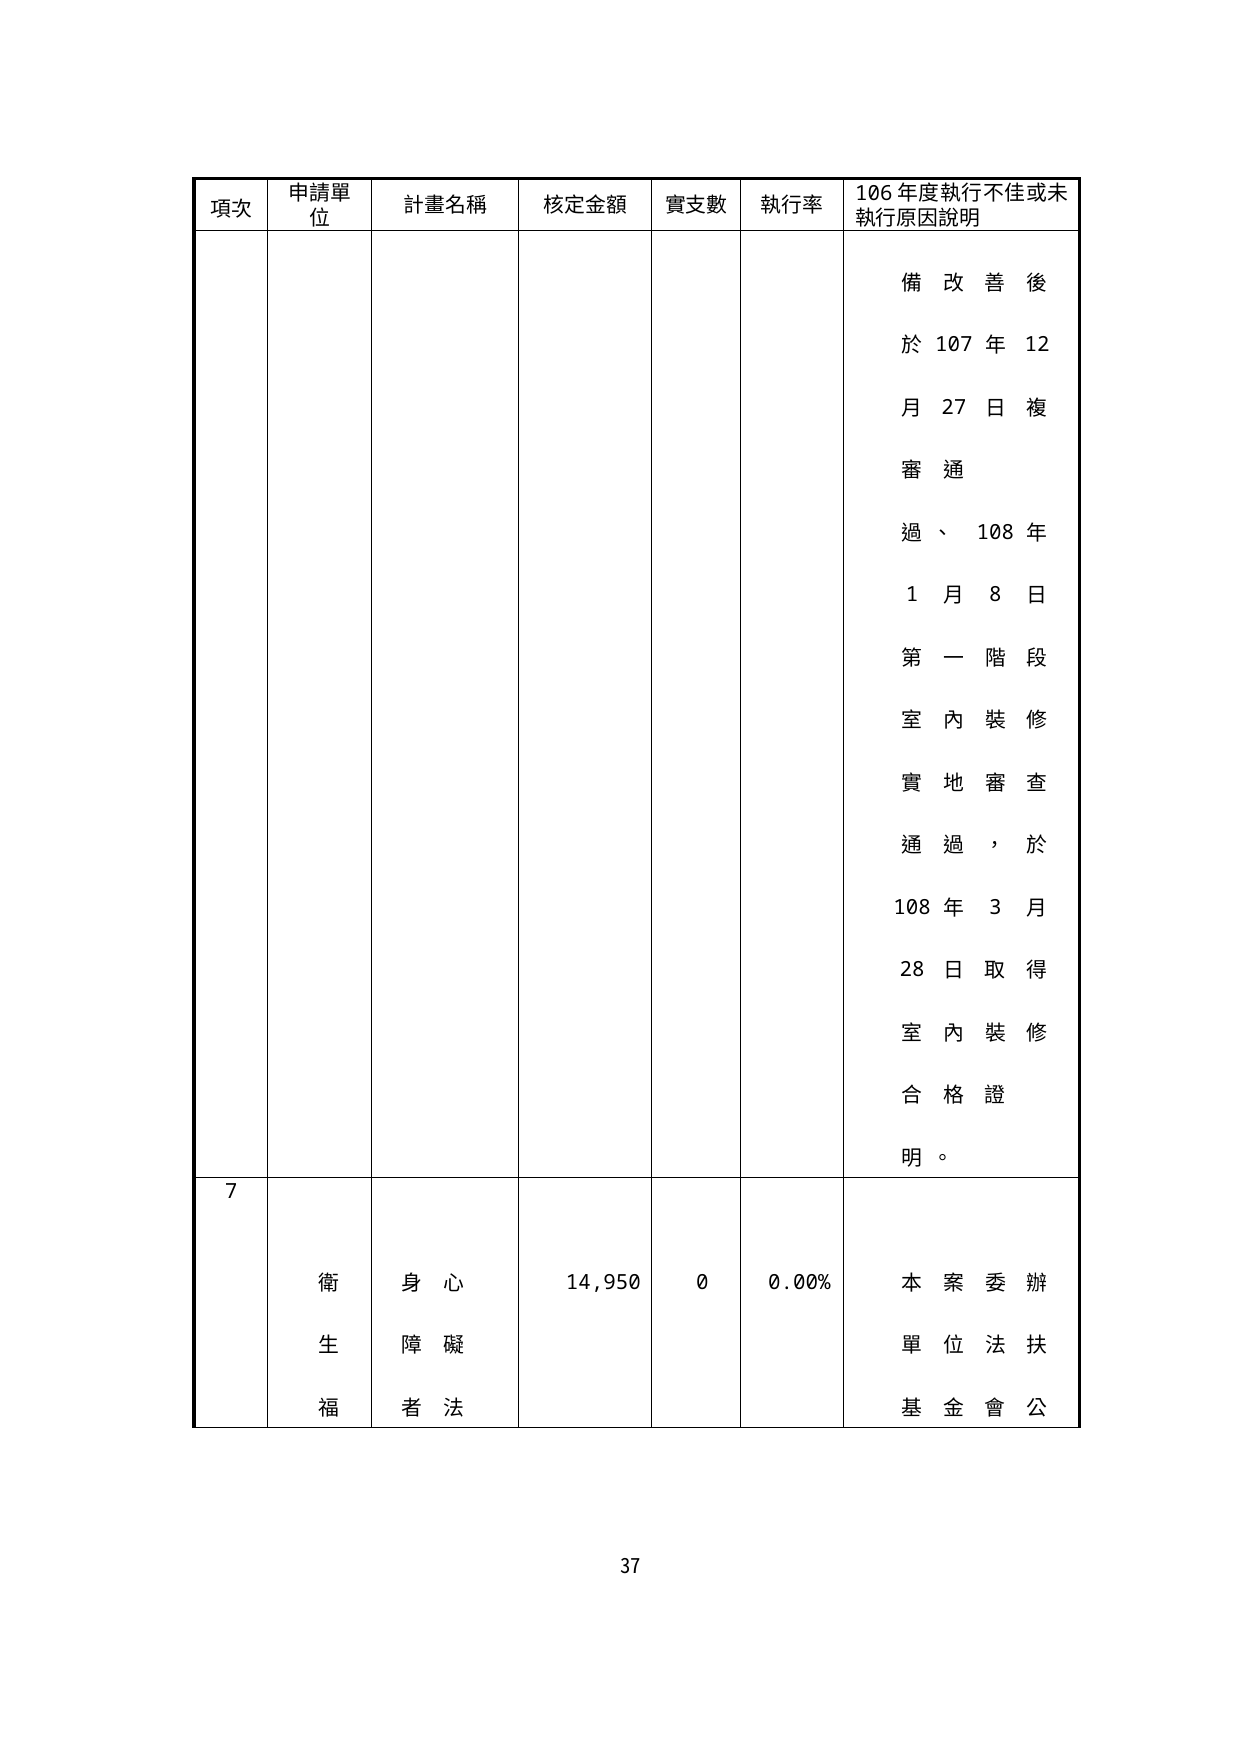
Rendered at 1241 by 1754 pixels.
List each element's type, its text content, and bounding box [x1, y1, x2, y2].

table_cell [268, 231, 371, 1177]
table_cell [372, 231, 518, 1177]
table_cell [196, 231, 267, 1177]
table_cell 0.00% [741, 1178, 843, 1427]
table_header 計畫名稱 [372, 180, 518, 230]
table_cell 本案委辦單位法扶基金會公 [844, 1178, 1078, 1427]
table_cell 7 [196, 1178, 267, 1427]
table_cell 身心障礙者法 [372, 1178, 518, 1427]
table_cell 14,950 [519, 1178, 651, 1427]
table_cell [652, 231, 740, 1177]
table_header 核定金額 [519, 180, 651, 230]
table_header 106年度執行不佳或未執行原因說明 [844, 180, 1078, 230]
table_header 申請單位 [268, 180, 371, 230]
table_header 實支數 [652, 180, 740, 230]
table_cell [741, 231, 843, 1177]
table_cell 備改善後於107年12月27日複審通過、108年1月8日第一階段室內裝修實地審查通過，於108年3月28日取得室內裝修合格證明。 [844, 231, 1078, 1177]
table_cell [519, 231, 651, 1177]
table_header 執行率 [741, 180, 843, 230]
table_header 項次 [196, 180, 267, 230]
table_cell 0 [652, 1178, 740, 1427]
table_cell 衛生福 [268, 1178, 371, 1427]
